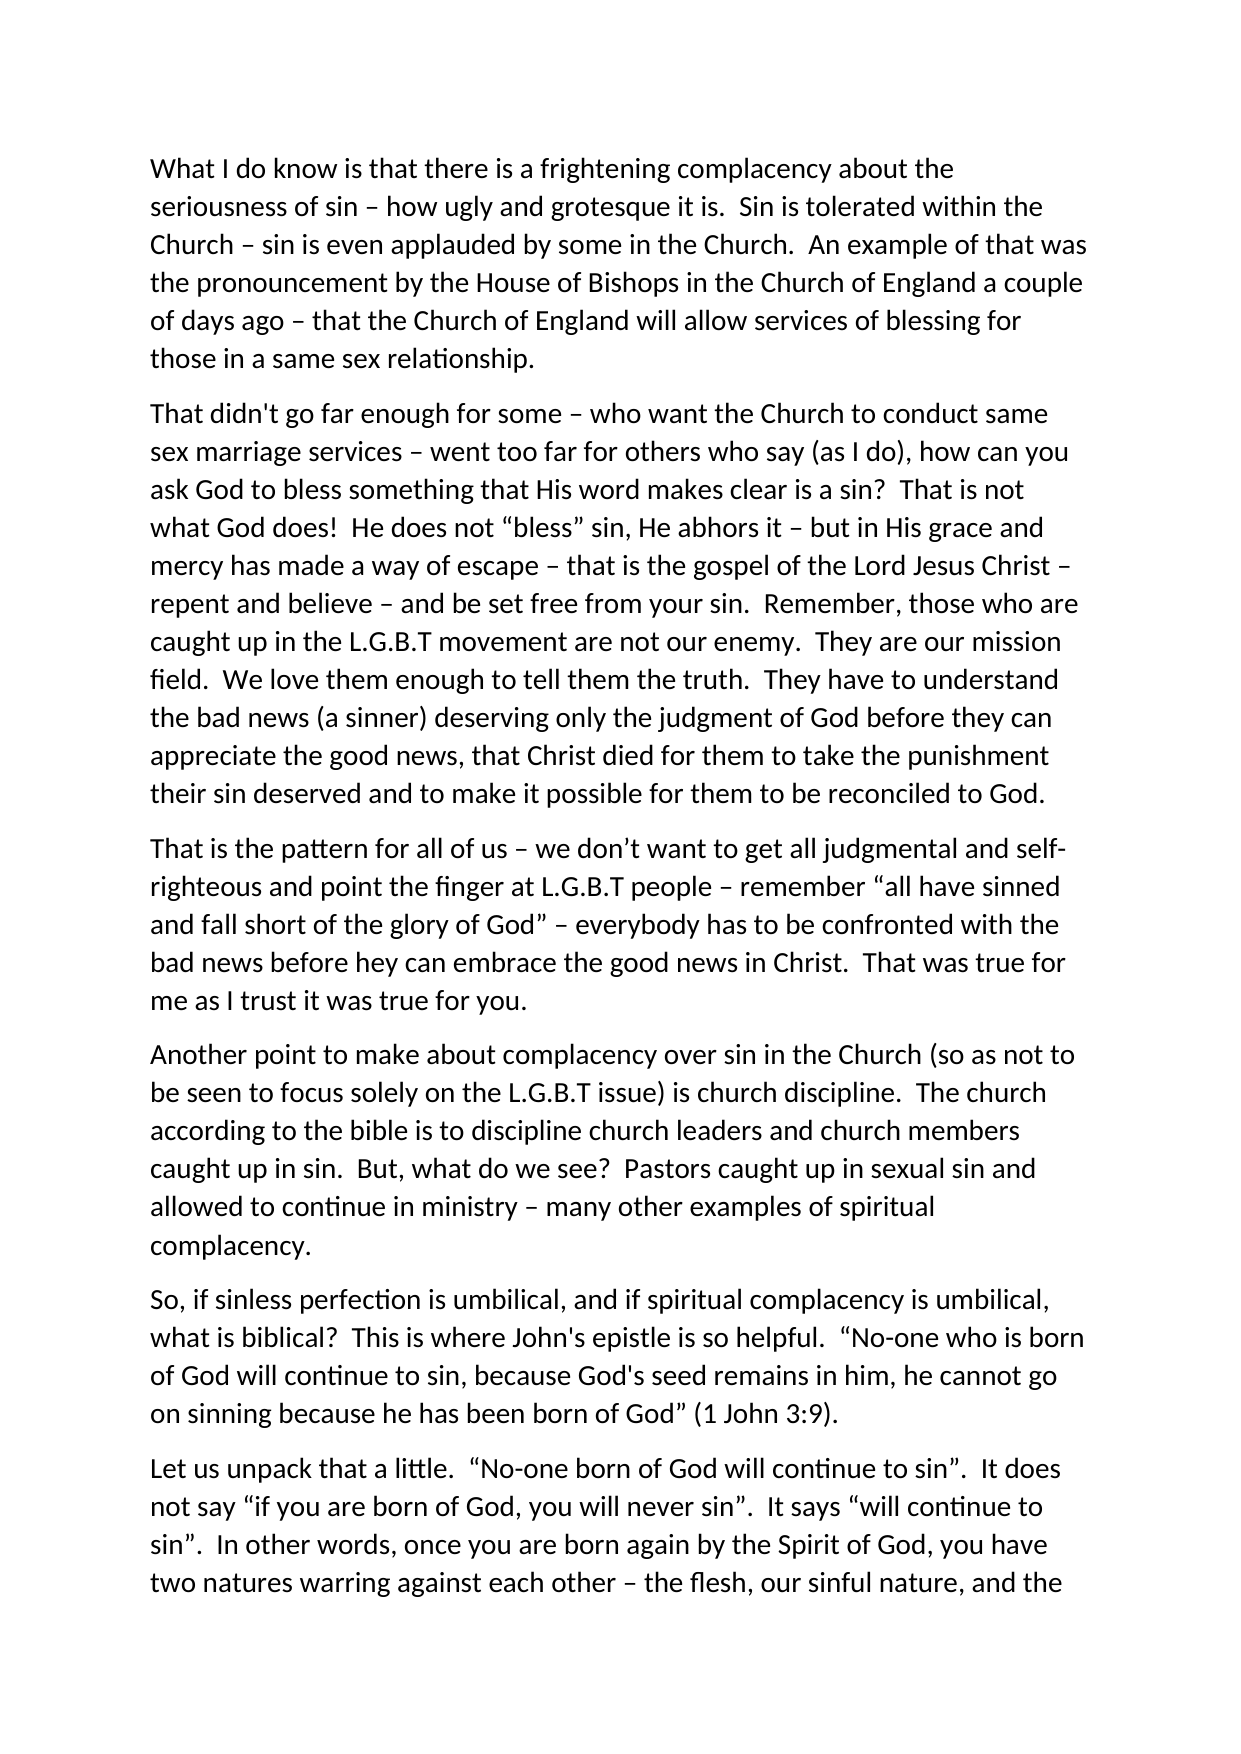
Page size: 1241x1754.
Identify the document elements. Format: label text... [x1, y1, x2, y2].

text So, if sinless perfection is umbilical, and if spiritual complacency is umbilical, what is biblical? This is where John's epistle is so helpful. “No-one who is born of God will continue to sin, because God's seed remains in him, he cannot go on sinning because he has been born of God” (1 John 3:9). [150, 1281, 1090, 1431]
text What I do know is that there is a frightening complacency about the seriousness of sin – how ugly and grotesque it is. Sin is tolerated within the Church – sin is even applauded by some in the Church. An example of that was the pronouncement by the House of Bishops in the Church of England a couple of days ago – that the Church of England will allow services of blessing for those in a same sex relationship. [150, 150, 1090, 376]
text Let us unpack that a little. “No-one born of God will continue to sin”. It does not say “if you are born of God, you will never sin”. It says “will continue to sin”. In other words, once you are born again by the Spirit of God, you have two natures warring against each other – the flesh, our sinful nature, and the [150, 1450, 1090, 1600]
text That is the pattern for all of us – we don’t want to get all judgmental and self-righteous and point the finger at L.G.B.T people – remember “all have sinned and fall short of the glory of God” – everybody has to be confronted with the bad news before hey can embrace the good news in Christ. That was true for me as I trust it was true for you. [150, 830, 1090, 1017]
text That didn't go far enough for some – who want the Church to conduct same sex marriage services – went too far for others who say (as I do), how can you ask God to bless something that His word makes clear is a sin? That is not what God does! He does not “bless” sin, He abhors it – but in His grace and mercy has made a way of escape – that is the gospel of the Lord Jesus Christ – repent and believe – and be set free from your sin. Remember, those who are caught up in the L.G.B.T movement are not our enemy. They are our mission field. We love them enough to tell them the truth. They have to understand the bad news (a sinner) deserving only the judgment of God before they can appreciate the good news, that Christ died for them to take the punishment their sin deserved and to make it possible for them to be reconciled to God. [150, 395, 1090, 811]
text Another point to make about complacency over sin in the Church (so as not to be seen to focus solely on the L.G.B.T issue) is church discipline. The church according to the bible is to discipline church leaders and church members caught up in sin. But, what do we see? Pastors caught up in sexual sin and allowed to continue in ministry – many other examples of spiritual complacency. [150, 1036, 1090, 1262]
